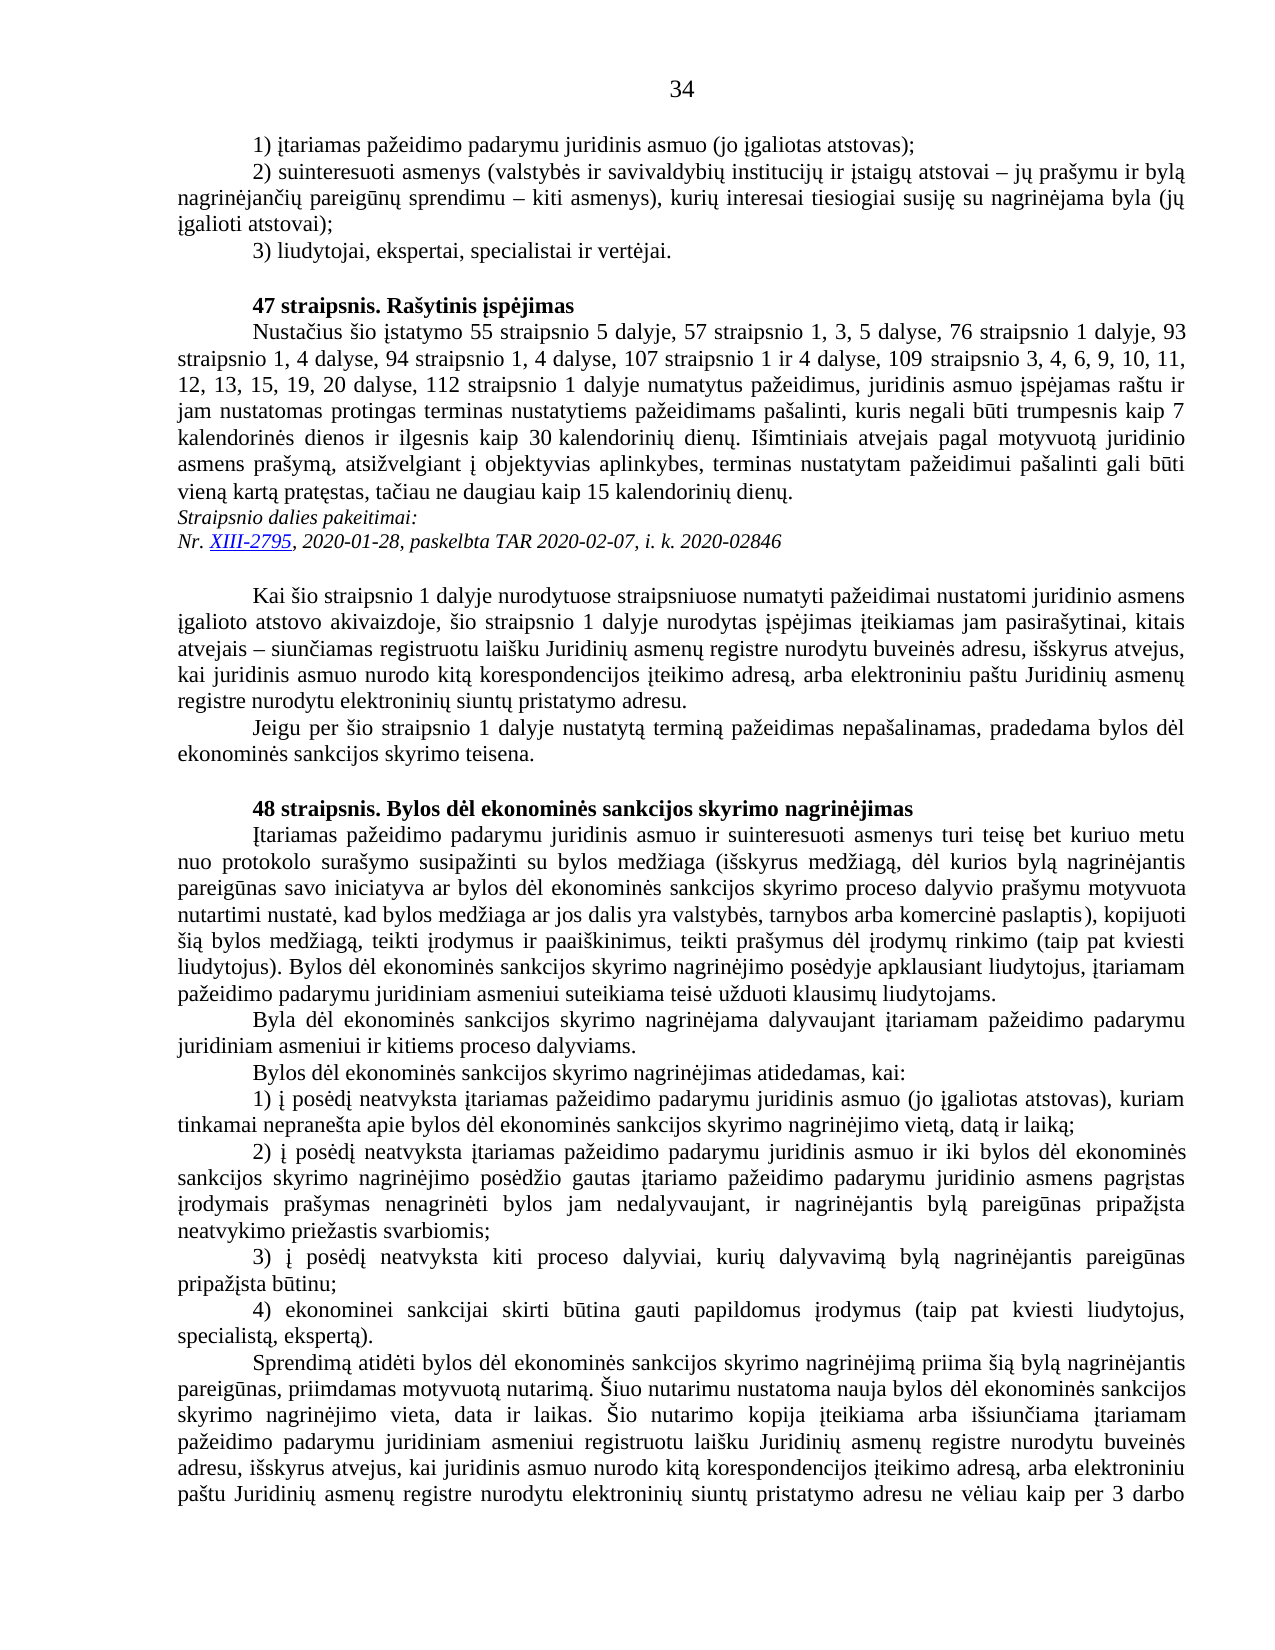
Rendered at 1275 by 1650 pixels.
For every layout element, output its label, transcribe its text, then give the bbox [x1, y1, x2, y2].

text 3) liudytojai, ekspertai, specialistai ir vertėjai. [177, 237, 1186, 263]
text 1) įtariamas pažeidimo padarymu juridinis asmuo (jo įgaliotas atstovas); [177, 131, 1186, 158]
text Jeigu per šio straipsnio 1 dalyje nustatytą terminą pažeidimas nepašalinamas, pradedama bylos dėl ekonominės sankcijos skyrimo teisena. [177, 714, 1186, 766]
text Kai šio straipsnio 1 dalyje nurodytuose straipsniuose numatyti pažeidimai nustatomi juridinio asmens įgalioto atstovo akivaizdoje, šio straipsnio 1 dalyje nurodytas įspėjimas įteikiamas jam pasirašytinai, kitais atvejais – siunčiamas registruotu laišku Juridinių asmenų registre nurodytu buveinės adresu, išskyrus atvejus, kai juridinis asmuo nurodo kitą korespondencijos įteikimo adresą, arba elektroniniu paštu Juridinių asmenų registre nurodytu elektroninių siuntų pristatymo adresu. [177, 582, 1186, 714]
text 2) suinteresuoti asmenys (valstybės ir savivaldybių institucijų ir įstaigų atstovai – jų prašymu ir bylą nagrinėjančių pareigūnų sprendimu – kiti asmenys), kurių interesai tiesiogiai susiję su nagrinėjama byla (jų įgalioti atstovai); [177, 158, 1186, 237]
text 2) į posėdį neatvyksta įtariamas pažeidimo padarymu juridinis asmuo ir iki bylos dėl ekonominės sankcijos skyrimo nagrinėjimo posėdžio gautas įtariamo pažeidimo padarymu juridinio asmens pagrįstas įrodymais prašymas nenagrinėti bylos jam nedalyvaujant, ir nagrinėjantis bylą pareigūnas pripažįsta neatvykimo priežastis svarbiomis; [177, 1138, 1186, 1243]
text Sprendimą atidėti bylos dėl ekonominės sankcijos skyrimo nagrinėjimą priima šią bylą nagrinėjantis pareigūnas, priimdamas motyvuotą nutarimą. Šiuo nutarimu nustatoma nauja bylos dėl ekonominės sankcijos skyrimo nagrinėjimo vieta, data ir laikas. Šio nutarimo kopija įteikiama arba išsiunčiama įtariamam pažeidimo padarymu juridiniam asmeniui registruotu laišku Juridinių asmenų registre nurodytu buveinės adresu, išskyrus atvejus, kai juridinis asmuo nurodo kitą korespondencijos įteikimo adresą, arba elektroniniu paštu Juridinių asmenų registre nurodytu elektroninių siuntų pristatymo adresu ne vėliau kaip per 3 darbo [177, 1349, 1186, 1507]
text Byla dėl ekonominės sankcijos skyrimo nagrinėjama dalyvaujant įtariamam pažeidimo padarymu juridiniam asmeniui ir kitiems proceso dalyviams. [177, 1006, 1186, 1059]
text Bylos dėl ekonominės sankcijos skyrimo nagrinėjimas atidedamas, kai: [177, 1059, 1186, 1085]
text Įtariamas pažeidimo padarymu juridinis asmuo ir suinteresuoti asmenys turi teisę bet kuriuo metu nuo protokolo surašymo susipažinti su bylos medžiaga (išskyrus medžiagą, dėl kurios bylą nagrinėjantis pareigūnas savo iniciatyva ar bylos dėl ekonominės sankcijos skyrimo proceso dalyvio prašymu motyvuota nutartimi nustatė, kad bylos medžiaga ar jos dalis yra valstybės, tarnybos arba komercinė paslaptis), kopijuoti šią bylos medžiagą, teikti įrodymus ir paaiškinimus, teikti prašymus dėl įrodymų rinkimo (taip pat kviesti liudytojus). Bylos dėl ekonominės sankcijos skyrimo nagrinėjimo posėdyje apklausiant liudytojus, įtariamam pažeidimo padarymu juridiniam asmeniui suteikiama teisė užduoti klausimų liudytojams. [177, 822, 1186, 1006]
text Straipsnio dalies pakeitimai: [177, 505, 1186, 529]
text 48 straipsnis. Bylos dėl ekonominės sankcijos skyrimo nagrinėjimas [177, 795, 1186, 822]
text 3) į posėdį neatvyksta kiti proceso dalyviai, kurių dalyvavimą bylą nagrinėjantis pareigūnas pripažįsta būtinu; [177, 1243, 1186, 1296]
text 1) į posėdį neatvyksta įtariamas pažeidimo padarymu juridinis asmuo (jo įgaliotas atstovas), kuriam tinkamai nepranešta apie bylos dėl ekonominės sankcijos skyrimo nagrinėjimo vietą, datą ir laiką; [177, 1085, 1186, 1138]
text 47 straipsnis. Rašytinis įspėjimas [177, 292, 1186, 318]
text Nustačius šio įstatymo 55 straipsnio 5 dalyje, 57 straipsnio 1, 3, 5 dalyse, 76 straipsnio 1 dalyje, 93 straipsnio 1, 4 dalyse, 94 straipsnio 1, 4 dalyse, 107 straipsnio 1 ir 4 dalyse, 109 straipsnio 3, 4, 6, 9, 10, 11, 12, 13, 15, 19, 20 dalyse, 112 straipsnio 1 dalyje numatytus pažeidimus, juridinis asmuo įspėjamas raštu ir jam nustatomas protingas terminas nustatytiems pažeidimams pašalinti, kuris negali būti trumpesnis kaip 7 kalendorinės dienos ir ilgesnis kaip 30 kalendorinių dienų. Išimtiniais atvejais pagal motyvuotą juridinio asmens prašymą, atsižvelgiant į objektyvias aplinkybes, terminas nustatytam pažeidimui pašalinti gali būti vieną kartą pratęstas, tačiau ne daugiau kaip 15 kalendorinių dienų. [177, 318, 1186, 505]
text 4) ekonominei sankcijai skirti būtina gauti papildomus įrodymus (taip pat kviesti liudytojus, specialistą, ekspertą). [177, 1296, 1186, 1349]
text Nr. XIII-2795, 2020-01-28, paskelbta TAR 2020-02-07, i. k. 2020-02846 [177, 529, 1186, 553]
